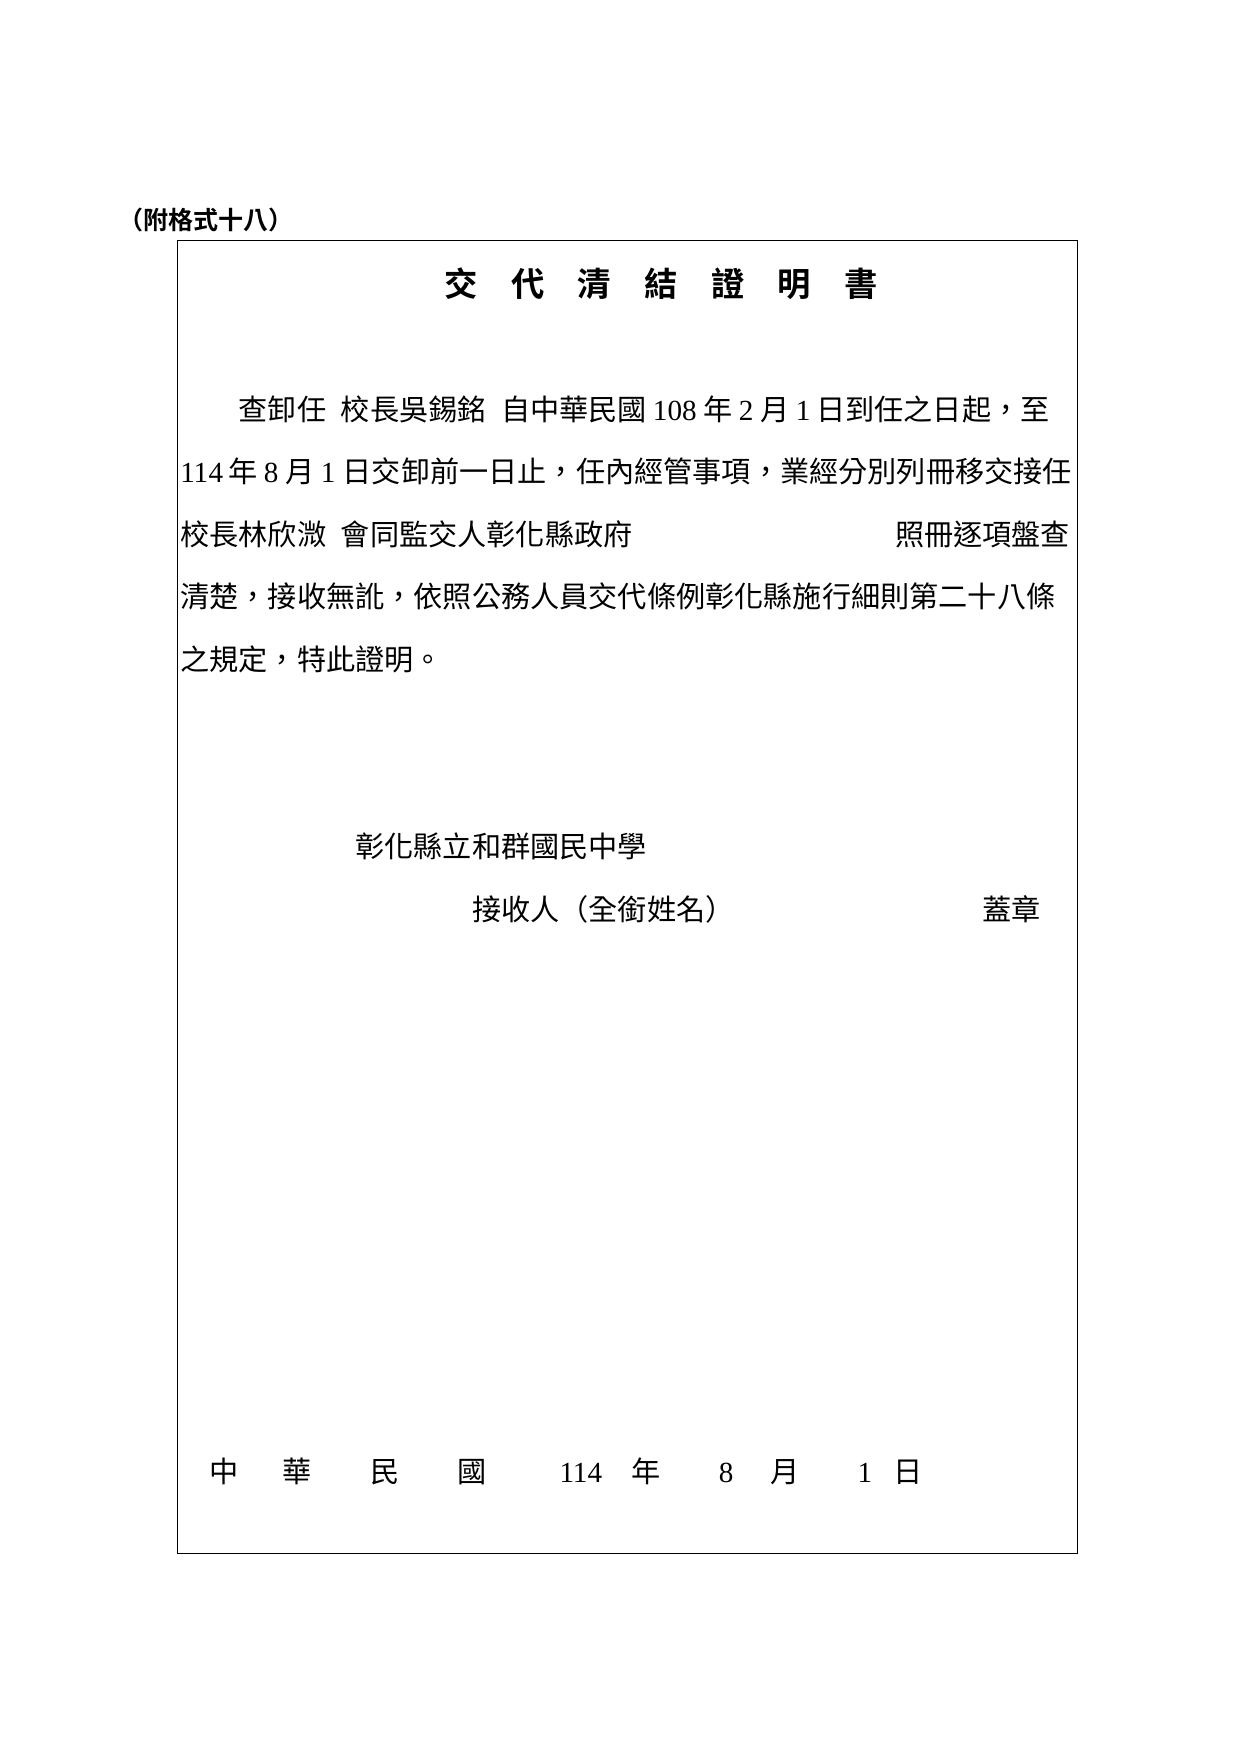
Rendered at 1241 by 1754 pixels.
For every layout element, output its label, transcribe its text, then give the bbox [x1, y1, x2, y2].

table_header 交 代 清 結 證 明 書 查卸任 校長吳錫銘 自中華民國108 年2 月1日到任之日起，至 114年8 月1 日交卸前一日止，任內經管事項，業經分別列冊移交接任校長林欣溦 會同監交人彰化縣政府 照冊逐項盤查清楚，接收無訛，依照公務人員交代條例彰化縣施行細則第二十八條之規定，特此證明。 彰化縣立和群國民中學 接收人（全銜姓名） 蓋章 中 華 民 國 114 年 8 月 1 日 [178, 241, 1077, 1553]
text （附格式十八） [118, 177, 1152, 239]
